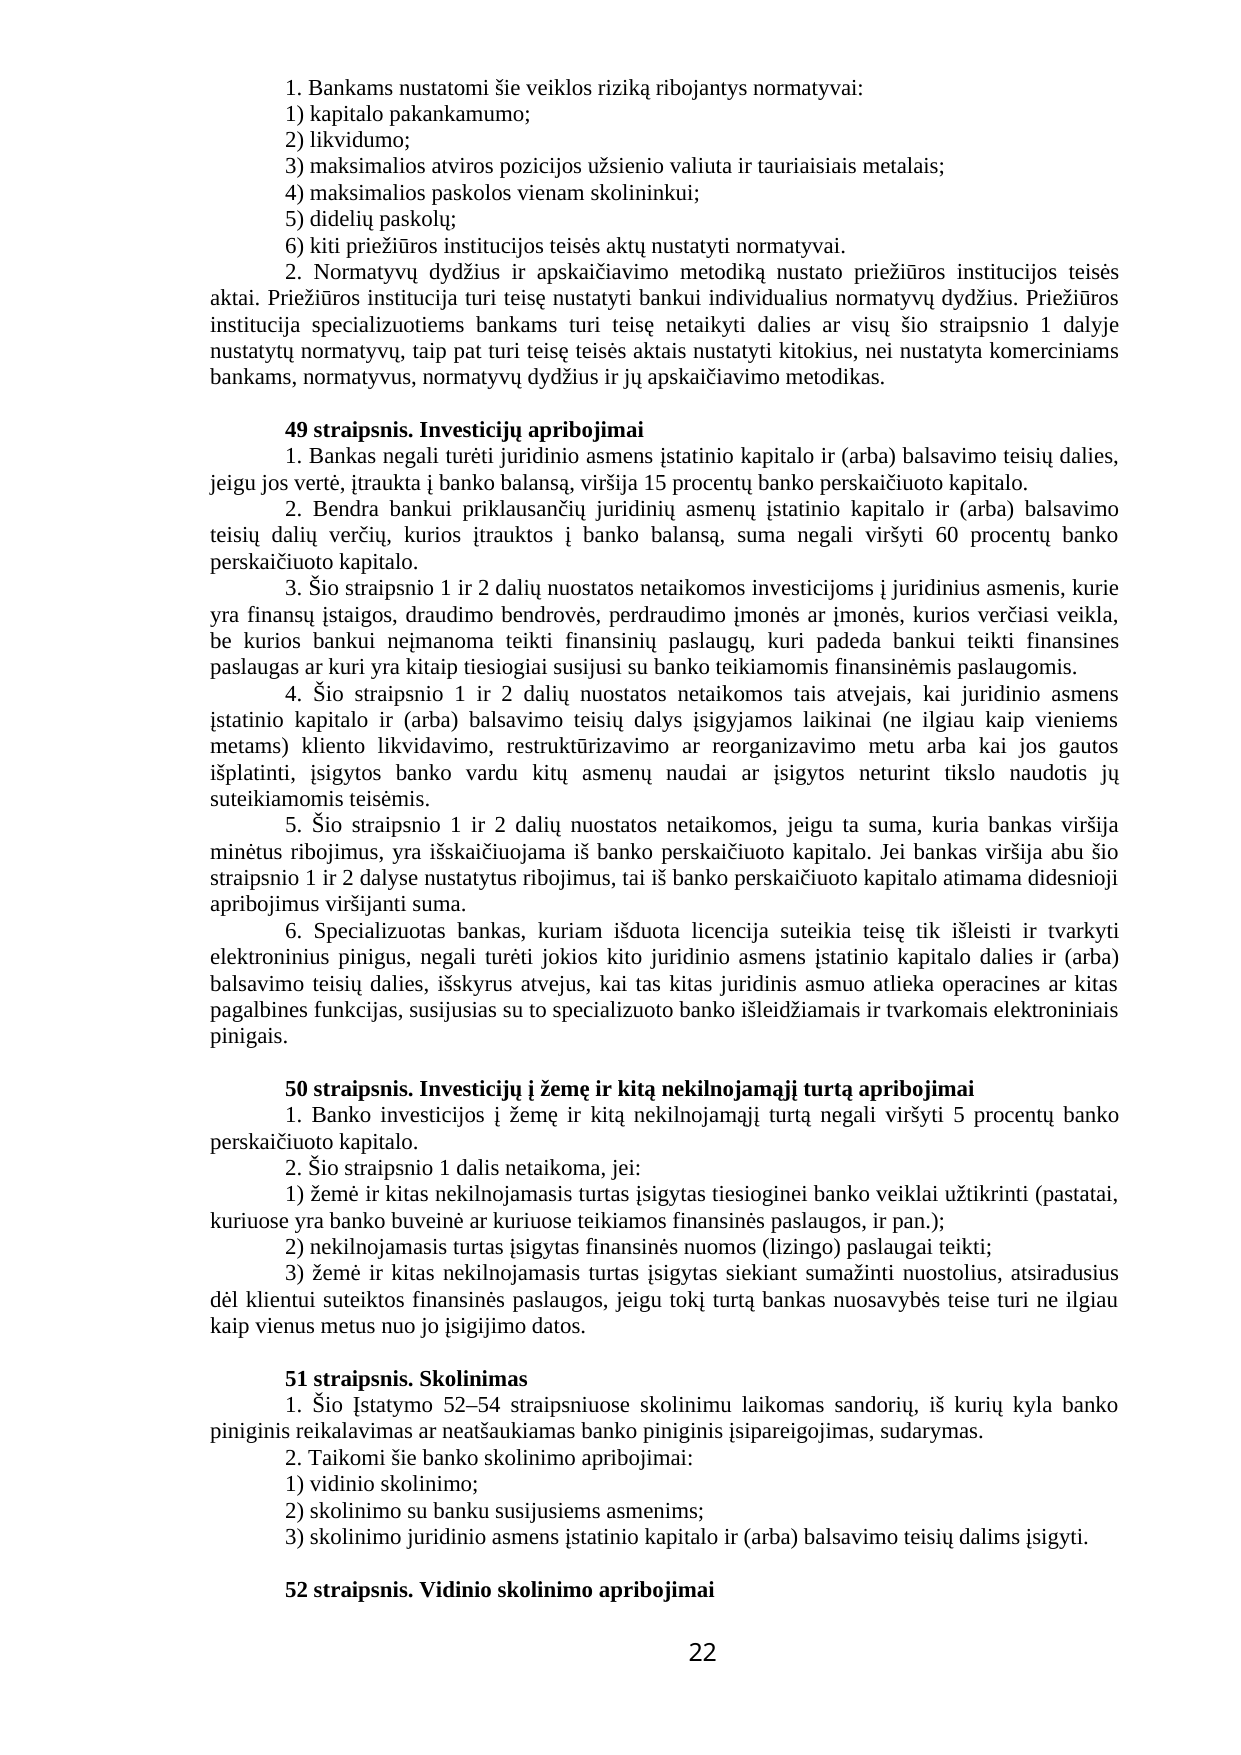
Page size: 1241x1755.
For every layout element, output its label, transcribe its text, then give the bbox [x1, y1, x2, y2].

text 49 straipsnis. Investicijų apribojimai [210, 416, 1120, 442]
text 1) vidinio skolinimo; [210, 1470, 1120, 1497]
text 50 straipsnis. Investicijų į žemę ir kitą nekilnojamąjį turtą apribojimai [210, 1075, 1120, 1101]
text 2) likvidumo; [210, 126, 1120, 153]
text 51 straipsnis. Skolinimas [210, 1365, 1120, 1391]
text 3) maksimalios atviros pozicijos užsienio valiuta ir tauriaisiais metalais; [210, 153, 1120, 179]
text 4. Šio straipsnio 1 ir 2 dalių nuostatos netaikomos tais atvejais, kai juridinio asmens įstatinio kapitalo ir (arba) balsavimo teisių dalys įsigyjamos laikinai (ne ilgiau kaip vieniems metams) kliento likvidavimo, restruktūrizavimo ar reorganizavimo metu arba kai jos gautos išplatinti, įsigytos banko vardu kitų asmenų naudai ar įsigytos neturint tikslo naudotis jų suteikiamomis teisėmis. [210, 680, 1120, 811]
text 3) žemė ir kitas nekilnojamasis turtas įsigytas siekiant sumažinti nuostolius, atsiradusius dėl klientui suteiktos finansinės paslaugos, jeigu tokį turtą bankas nuosavybės teise turi ne ilgiau kaip vienus metus nuo jo įsigijimo datos. [210, 1259, 1120, 1338]
text 5. Šio straipsnio 1 ir 2 dalių nuostatos netaikomos, jeigu ta suma, kuria bankas viršija minėtus ribojimus, yra išskaičiuojama iš banko perskaičiuoto kapitalo. Jei bankas viršija abu šio straipsnio 1 ir 2 dalyse nustatytus ribojimus, tai iš banko perskaičiuoto kapitalo atimama didesnioji apribojimus viršijanti suma. [210, 811, 1120, 917]
text 4) maksimalios paskolos vienam skolininkui; [210, 179, 1120, 205]
text 1. Bankas negali turėti juridinio asmens įstatinio kapitalo ir (arba) balsavimo teisių dalies, jeigu jos vertė, įtraukta į banko balansą, viršija 15 procentų banko perskaičiuoto kapitalo. [210, 442, 1120, 495]
text 2. Taikomi šie banko skolinimo apribojimai: [210, 1444, 1120, 1470]
text 6) kiti priežiūros institucijos teisės aktų nustatyti normatyvai. [210, 232, 1120, 258]
text 1. Banko investicijos į žemę ir kitą nekilnojamąjį turtą negali viršyti 5 procentų banko perskaičiuoto kapitalo. [210, 1101, 1120, 1154]
text 1. Šio Įstatymo 52–54 straipsniuose skolinimu laikomas sandorių, iš kurių kyla banko piniginis reikalavimas ar neatšaukiamas banko piniginis įsipareigojimas, sudarymas. [210, 1391, 1120, 1444]
text 6. Specializuotas bankas, kuriam išduota licencija suteikia teisę tik išleisti ir tvarkyti elektroninius pinigus, negali turėti jokios kito juridinio asmens įstatinio kapitalo dalies ir (arba) balsavimo teisių dalies, išskyrus atvejus, kai tas kitas juridinis asmuo atlieka operacines ar kitas pagalbines funkcijas, susijusias su to specializuoto banko išleidžiamais ir tvarkomais elektroniniais pinigais. [210, 917, 1120, 1049]
text 3. Šio straipsnio 1 ir 2 dalių nuostatos netaikomos investicijoms į juridinius asmenis, kurie yra finansų įstaigos, draudimo bendrovės, perdraudimo įmonės ar įmonės, kurios verčiasi veikla, be kurios bankui neįmanoma teikti finansinių paslaugų, kuri padeda bankui teikti finansines paslaugas ar kuri yra kitaip tiesiogiai susijusi su banko teikiamomis finansinėmis paslaugomis. [210, 574, 1120, 680]
text 2) nekilnojamasis turtas įsigytas finansinės nuomos (lizingo) paslaugai teikti; [210, 1233, 1120, 1259]
text 5) didelių paskolų; [210, 205, 1120, 232]
text 2. Bendra bankui priklausančių juridinių asmenų įstatinio kapitalo ir (arba) balsavimo teisių dalių verčių, kurios įtrauktos į banko balansą, suma negali viršyti 60 procentų banko perskaičiuoto kapitalo. [210, 495, 1120, 574]
text 2. Normatyvų dydžius ir apskaičiavimo metodiką nustato priežiūros institucijos teisės aktai. Priežiūros institucija turi teisę nustatyti bankui individualius normatyvų dydžius. Priežiūros institucija specializuotiems bankams turi teisę netaikyti dalies ar visų šio straipsnio 1 dalyje nustatytų normatyvų, taip pat turi teisę teisės aktais nustatyti kitokius, nei nustatyta komerciniams bankams, normatyvus, normatyvų dydžius ir jų apskaičiavimo metodikas. [210, 258, 1120, 390]
text 1) kapitalo pakankamumo; [210, 100, 1120, 126]
text 2. Šio straipsnio 1 dalis netaikoma, jei: [210, 1154, 1120, 1180]
text 1. Bankams nustatomi šie veiklos riziką ribojantys normatyvai: [210, 73, 1120, 100]
text 2) skolinimo su banku susijusiems asmenims; [210, 1497, 1120, 1523]
text 1) žemė ir kitas nekilnojamasis turtas įsigytas tiesioginei banko veiklai užtikrinti (pastatai, kuriuose yra banko buveinė ar kuriuose teikiamos finansinės paslaugos, ir pan.); [210, 1180, 1120, 1233]
text 3) skolinimo juridinio asmens įstatinio kapitalo ir (arba) balsavimo teisių dalims įsigyti. [210, 1523, 1120, 1549]
text 52 straipsnis. Vidinio skolinimo apribojimai [210, 1576, 1120, 1602]
